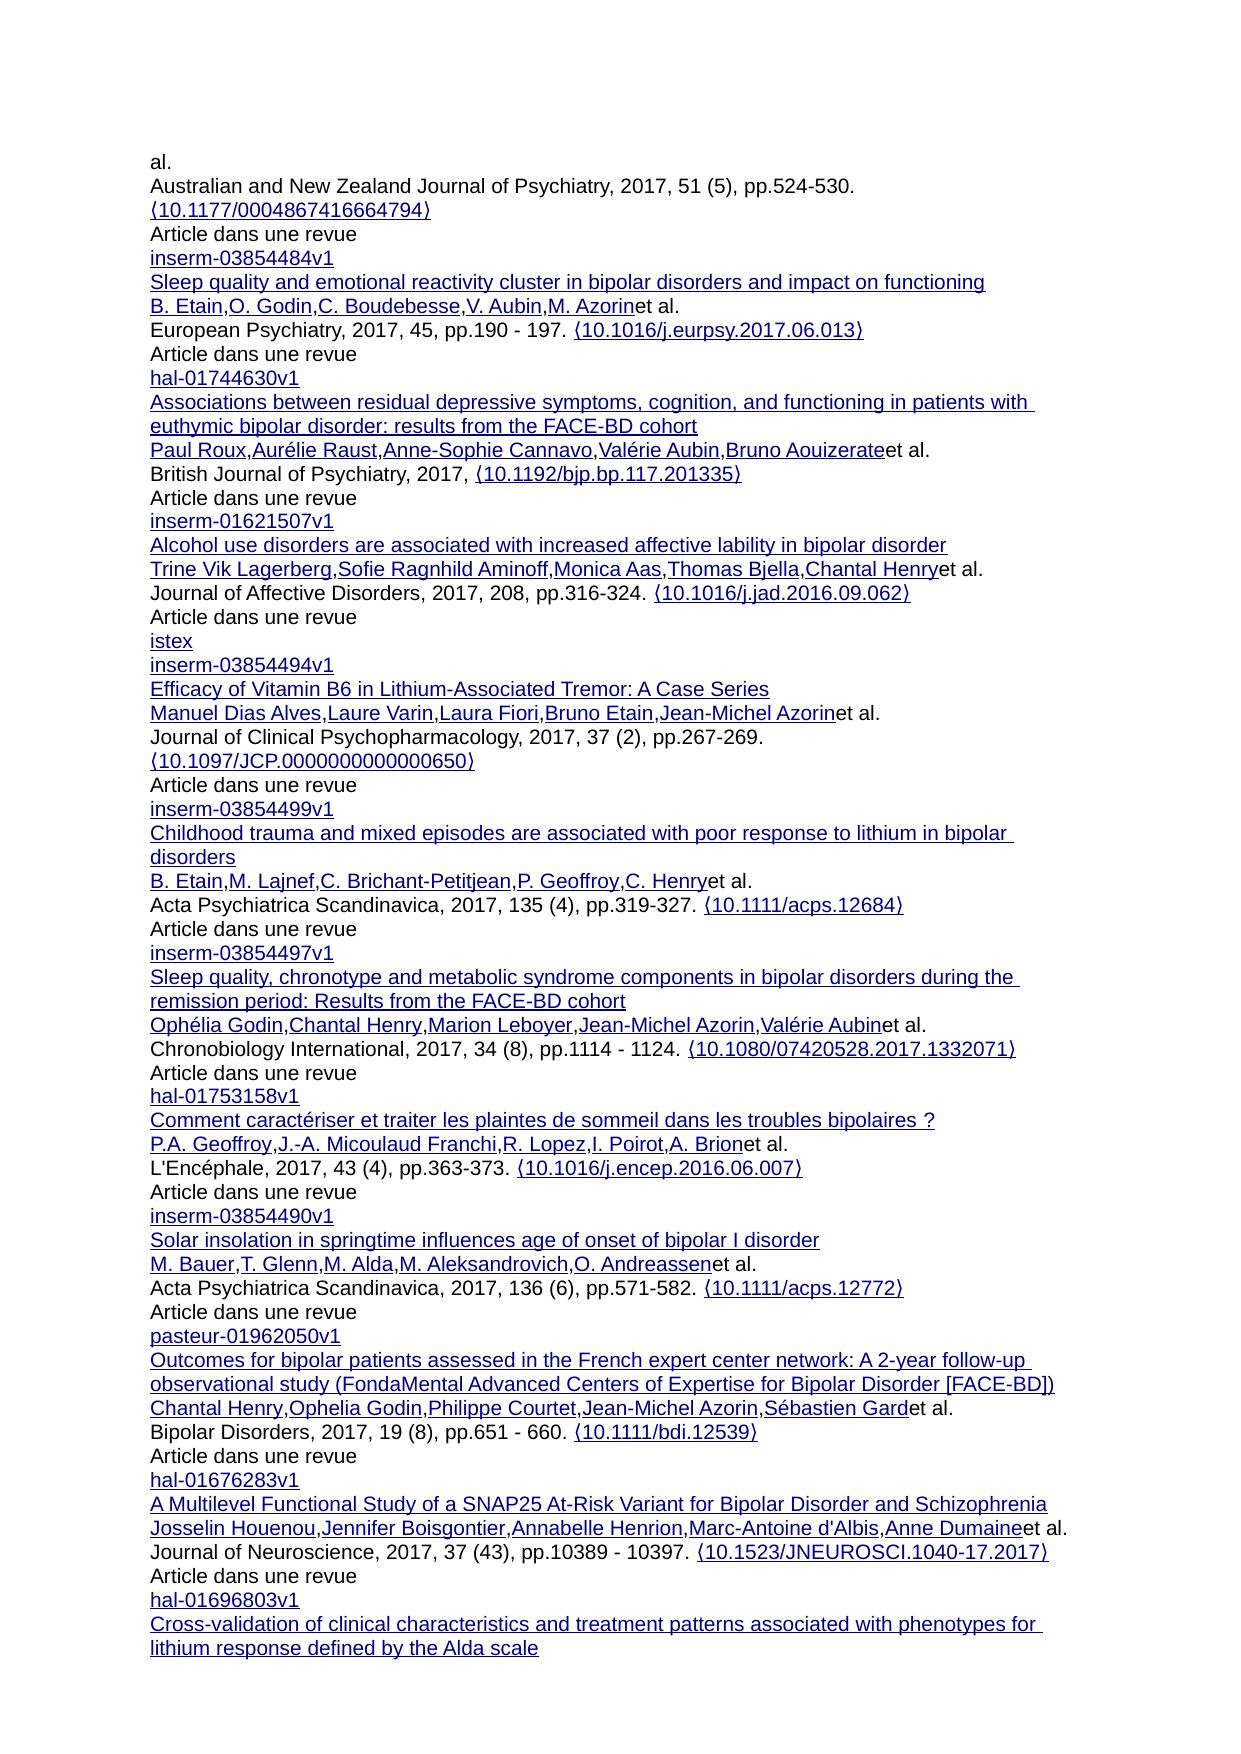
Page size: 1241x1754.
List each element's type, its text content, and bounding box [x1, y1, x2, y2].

table_cell Solar insolation in springtime influences age of onset of bipolar I disorder M. Bauer,T. Glenn,M. Alda,M. Aleksandrovich,O. Andreassenet al. Acta Psychiatrica Scandinavica, 2017, 136 (6), pp.571-582. ⟨10.1111/acps.12772⟩ Article dans une revue pasteur-01962050v1 [150, 1228, 1090, 1348]
table_cell Clinical factors associated with lithium response in bipolar disorders Sarah Sportiche,Pierre Alexis Geoffroy,Clara Brichant-Petitjean,Sebastien Gard,Jean-Pierre Khanet al. Australian and New Zealand Journal of Psychiatry, 2017, 51 (5), pp.524-530. ⟨10.1177/0004867416664794⟩ Article dans une revue inserm-03854484v1 [150, 150, 1090, 270]
table_cell Associations between residual depressive symptoms, cognition, and functioning in patients with euthymic bipolar disorder: results from the FACE-BD cohort Paul Roux,Aurélie Raust,Anne-Sophie Cannavo,Valérie Aubin,Bruno Aouizerateet al. British Journal of Psychiatry, 2017, ⟨10.1192/bjp.bp.117.201335⟩ Article dans une revue inserm-01621507v1 [150, 390, 1090, 533]
table_cell Alcohol use disorders are associated with increased affective lability in bipolar disorder Trine Vik Lagerberg,Sofie Ragnhild Aminoff,Monica Aas,Thomas Bjella,Chantal Henryet al. Journal of Affective Disorders, 2017, 208, pp.316-324. ⟨10.1016/j.jad.2016.09.062⟩ Article dans une revue istex inserm-03854494v1 [150, 533, 1090, 677]
table_cell Sleep quality and emotional reactivity cluster in bipolar disorders and impact on functioning B. Etain,O. Godin,C. Boudebesse,V. Aubin,M. Azorinet al. European Psychiatry, 2017, 45, pp.190 - 197. ⟨10.1016/j.eurpsy.2017.06.013⟩ Article dans une revue hal-01744630v1 [150, 270, 1090, 389]
table_cell Outcomes for bipolar patients assessed in the French expert center network: A 2-year follow-up observational study (FondaMental Advanced Centers of Expertise for Bipolar Disorder [FACE-BD]) Chantal Henry,Ophelia Godin,Philippe Courtet,Jean-Michel Azorin,Sébastien Gardet al. Bipolar Disorders, 2017, 19 (8), pp.651 - 660. ⟨10.1111/bdi.12539⟩ Article dans une revue hal-01676283v1 [150, 1348, 1090, 1492]
table_cell Sleep quality, chronotype and metabolic syndrome components in bipolar disorders during the remission period: Results from the FACE-BD cohort Ophélia Godin,Chantal Henry,Marion Leboyer,Jean-Michel Azorin,Valérie Aubinet al. Chronobiology International, 2017, 34 (8), pp.1114 - 1124. ⟨10.1080/07420528.2017.1332071⟩ Article dans une revue hal-01753158v1 [150, 965, 1090, 1108]
table_cell Comment caractériser et traiter les plaintes de sommeil dans les troubles bipolaires ? P.A. Geoffroy,J.-A. Micoulaud Franchi,R. Lopez,I. Poirot,A. Brionet al. L'Encéphale, 2017, 43 (4), pp.363-373. ⟨10.1016/j.encep.2016.06.007⟩ Article dans une revue inserm-03854490v1 [150, 1108, 1090, 1228]
table_cell Childhood trauma and mixed episodes are associated with poor response to lithium in bipolar disorders B. Etain,M. Lajnef,C. Brichant-Petitjean,P. Geoffroy,C. Henryet al. Acta Psychiatrica Scandinavica, 2017, 135 (4), pp.319-327. ⟨10.1111/acps.12684⟩ Article dans une revue inserm-03854497v1 [150, 821, 1090, 964]
table_cell Cross-validation of clinical characteristics and treatment patterns associated with phenotypes for lithium response defined by the Alda scale [150, 1611, 1090, 1659]
table_cell Efficacy of Vitamin B6 in Lithium-Associated Tremor: A Case Series Manuel Dias Alves,Laure Varin,Laura Fiori,Bruno Etain,Jean-Michel Azorinet al. Journal of Clinical Psychopharmacology, 2017, 37 (2), pp.267-269. ⟨10.1097/JCP.0000000000000650⟩ Article dans une revue inserm-03854499v1 [150, 677, 1090, 821]
table_cell A Multilevel Functional Study of a SNAP25 At-Risk Variant for Bipolar Disorder and Schizophrenia Josselin Houenou,Jennifer Boisgontier,Annabelle Henrion,Marc-Antoine d'Albis,Anne Dumaineet al. Journal of Neuroscience, 2017, 37 (43), pp.10389 - 10397. ⟨10.1523/JNEUROSCI.1040-17.2017⟩ Article dans une revue hal-01696803v1 [150, 1492, 1090, 1611]
